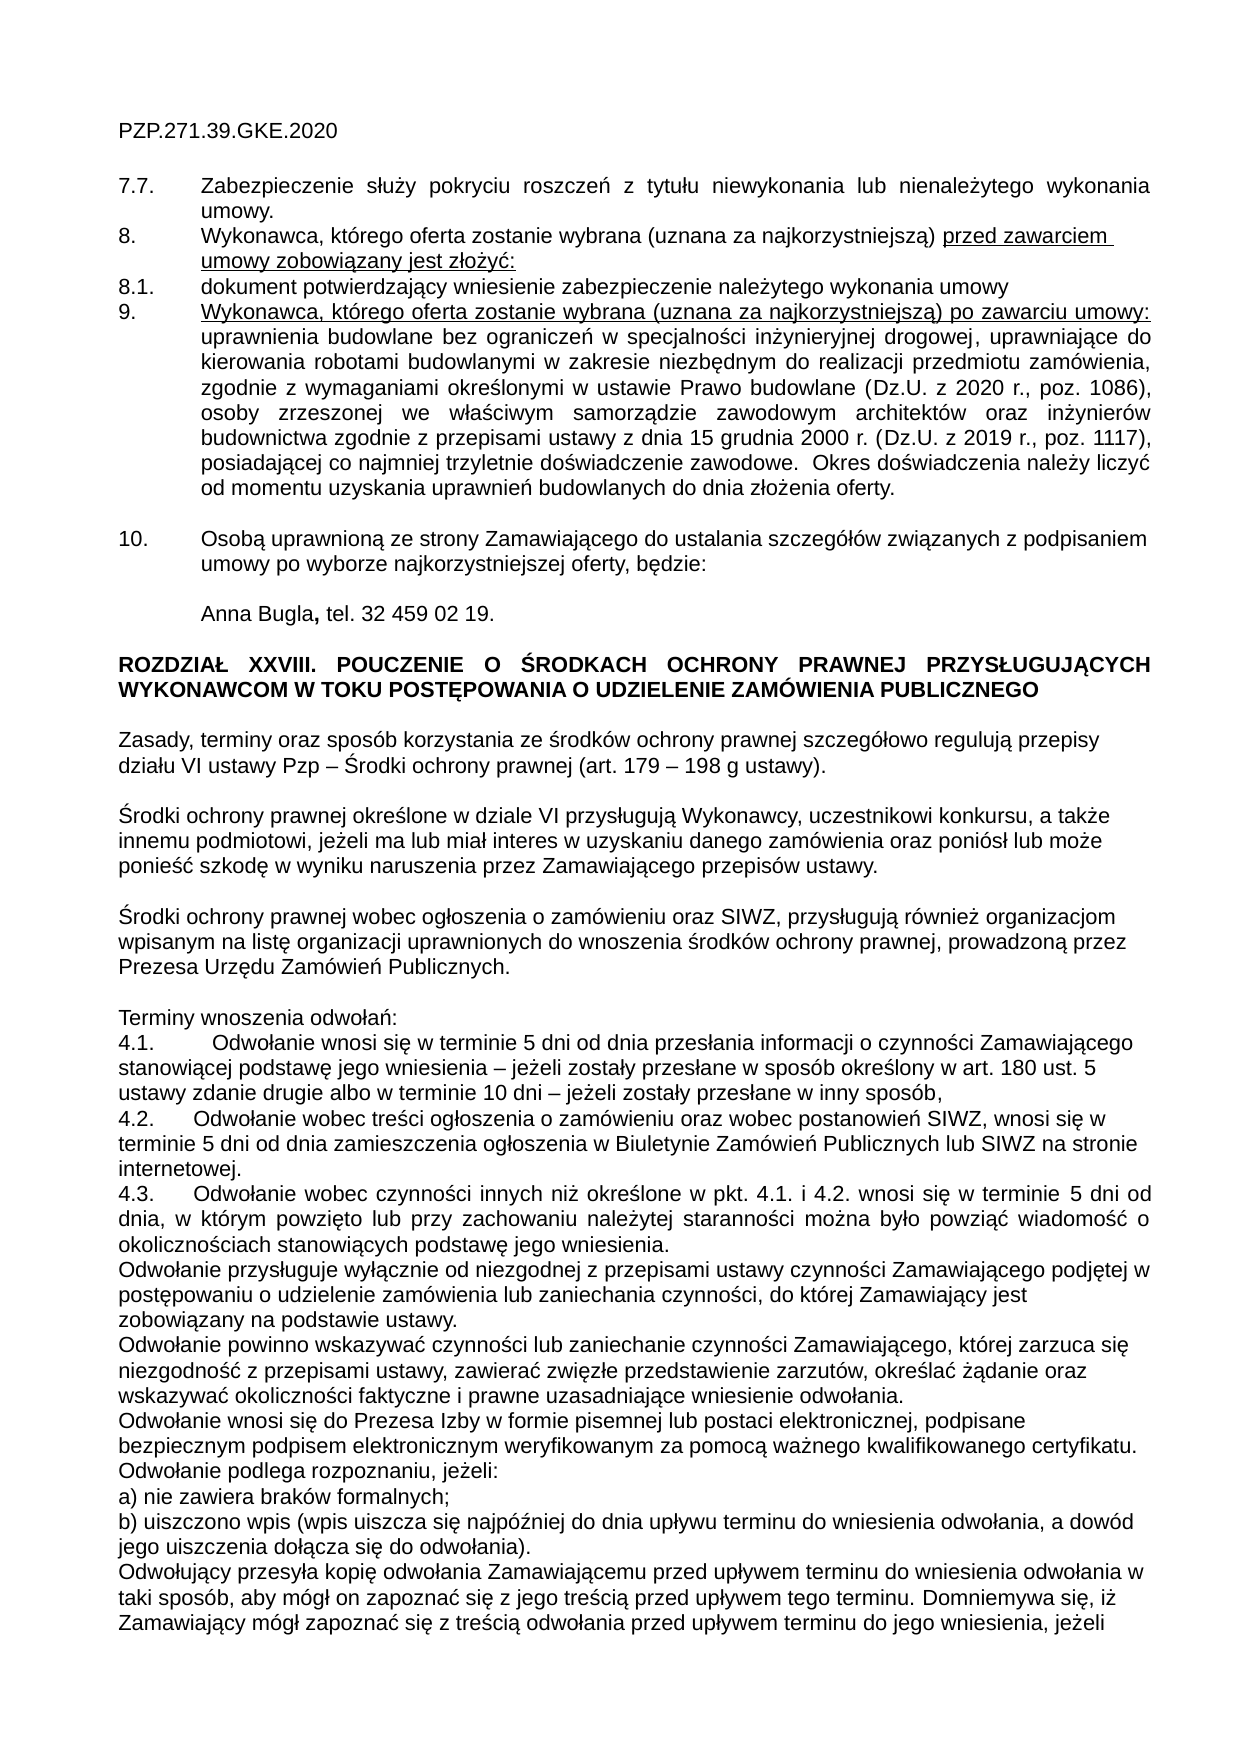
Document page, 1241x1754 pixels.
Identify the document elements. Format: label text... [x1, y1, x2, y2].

text 4.2. Odwołanie wobec treści ogłoszenia o zamówieniu oraz wobec postanowień SIWZ, wnosi się w terminie 5 dni od dnia zamieszczenia ogłoszenia w Biuletynie Zamówień Publicznych lub SIWZ na stronie internetowej. [118, 1106, 1152, 1181]
table_cell dokument potwierdzający wniesienie zabezpieczenie należytego wykonania umowy [201, 274, 1152, 299]
text 4.3. Odwołanie wobec czynności innych niż określone w pkt. 4.1. i 4.2. wnosi się w terminie 5 dni od dnia, w którym powzięto lub przy zachowaniu należytej staranności można było powziąć wiadomość o okolicznościach stanowiących podstawę jego wniesienia. [118, 1181, 1152, 1257]
table_cell 8. [118, 223, 201, 274]
text Środki ochrony prawnej określone w dziale VI przysługują Wykonawcy, uczestnikowi konkursu, a także innemu podmiotowi, jeżeli ma lub miał interes w uzyskaniu danego zamówienia oraz poniósł lub może ponieść szkodę w wyniku naruszenia przez Zamawiającego przepisów ustawy. [118, 803, 1152, 879]
text Odwołanie wnosi się do Prezesa Izby w formie pisemnej lub postaci elektronicznej, podpisane bezpiecznym podpisem elektronicznym weryfikowanym za pomocą ważnego kwalifikowanego certyfikatu. [118, 1408, 1152, 1458]
text a) nie zawiera braków formalnych; [118, 1484, 1152, 1509]
text Odwołanie podlega rozpoznaniu, jeżeli: [118, 1458, 1152, 1484]
table_cell Wykonawca, którego oferta zostanie wybrana (uznana za najkorzystniejszą) po zawarciu umowy: uprawnienia budowlane bez ograniczeń w specjalności inżynieryjnej drogowej, uprawniające do kierowania robotami budowlanymi w zakresie niezbędnym do realizacji przedmiotu zamówienia, zgodnie z wymaganiami określonymi w ustawie Prawo budowlane (Dz.U. z 2020 r., poz. 1086), osoby zrzeszonej we właściwym samorządzie zawodowym architektów oraz inżynierów budownictwa zgodnie z przepisami ustawy z dnia 15 grudnia 2000 r. (Dz.U. z 2019 r., poz. 1117), posiadającej co najmniej trzyletnie doświadczenie zawodowe. Okres doświadczenia należy liczyć od momentu uzyskania uprawnień budowlanych do dnia złożenia oferty. [201, 299, 1152, 526]
text Zasady, terminy oraz sposób korzystania ze środków ochrony prawnej szczegółowo regulują przepisy działu VI ustawy Pzp – Środki ochrony prawnej (art. 179 – 198 g ustawy). [118, 727, 1152, 778]
table_cell 10. [118, 526, 201, 627]
table_cell 8.1. [118, 274, 201, 299]
table_cell Osobą uprawnioną ze strony Zamawiającego do ustalania szczegółów związanych z podpisaniem umowy po wyborze najkorzystniejszej oferty, będzie: Anna Bugla, tel. 32 459 02 19. [201, 526, 1152, 627]
text Środki ochrony prawnej wobec ogłoszenia o zamówieniu oraz SIWZ, przysługują również organizacjom wpisanym na listę organizacji uprawnionych do wnoszenia środków ochrony prawnej, prowadzoną przez Prezesa Urzędu Zamówień Publicznych. [118, 904, 1152, 979]
text Odwołanie przysługuje wyłącznie od niezgodnej z przepisami ustawy czynności Zamawiającego podjętej w postępowaniu o udzielenie zamówienia lub zaniechania czynności, do której Zamawiający jest zobowiązany na podstawie ustawy. [118, 1257, 1152, 1332]
text 4.1. Odwołanie wnosi się w terminie 5 dni od dnia przesłania informacji o czynności Zamawiającego stanowiącej podstawę jego wniesienia – jeżeli zostały przesłane w sposób określony w art. 180 ust. 5 ustawy zdanie drugie albo w terminie 10 dni – jeżeli zostały przesłane w inny sposób, [118, 1030, 1152, 1106]
table_cell Wykonawca, którego oferta zostanie wybrana (uznana za najkorzystniejszą) przed zawarciem umowy zobowiązany jest złożyć: [201, 223, 1152, 274]
text Terminy wnoszenia odwołań: [118, 1005, 1152, 1030]
table_cell Zabezpieczenie służy pokryciu roszczeń z tytułu niewykonania lub nienależytego wykonania umowy. [201, 173, 1152, 223]
table_cell 9. [118, 299, 201, 526]
text Odwołanie powinno wskazywać czynności lub zaniechanie czynności Zamawiającego, której zarzuca się niezgodność z przepisami ustawy, zawierać zwięzłe przedstawienie zarzutów, określać żądanie oraz wskazywać okoliczności faktyczne i prawne uzasadniające wniesienie odwołania. [118, 1332, 1152, 1408]
text Odwołujący przesyła kopię odwołania Zamawiającemu przed upływem terminu do wniesienia odwołania w taki sposób, aby mógł on zapoznać się z jego treścią przed upływem tego terminu. Domniemywa się, iż Zamawiający mógł zapoznać się z treścią odwołania przed upływem terminu do jego wniesienia, jeżeli [118, 1559, 1152, 1635]
text ROZDZIAŁ XXVIII. POUCZENIE O ŚRODKACH OCHRONY PRAWNEJ PRZYSŁUGUJĄCYCH WYKONAWCOM W TOKU POSTĘPOWANIA O UDZIELENIE ZAMÓWIENIA PUBLICZNEGO [118, 652, 1152, 702]
table_cell 7.7. [118, 173, 201, 223]
text b) uiszczono wpis (wpis uiszcza się najpóźniej do dnia upływu terminu do wniesienia odwołania, a dowód jego uiszczenia dołącza się do odwołania). [118, 1509, 1152, 1559]
